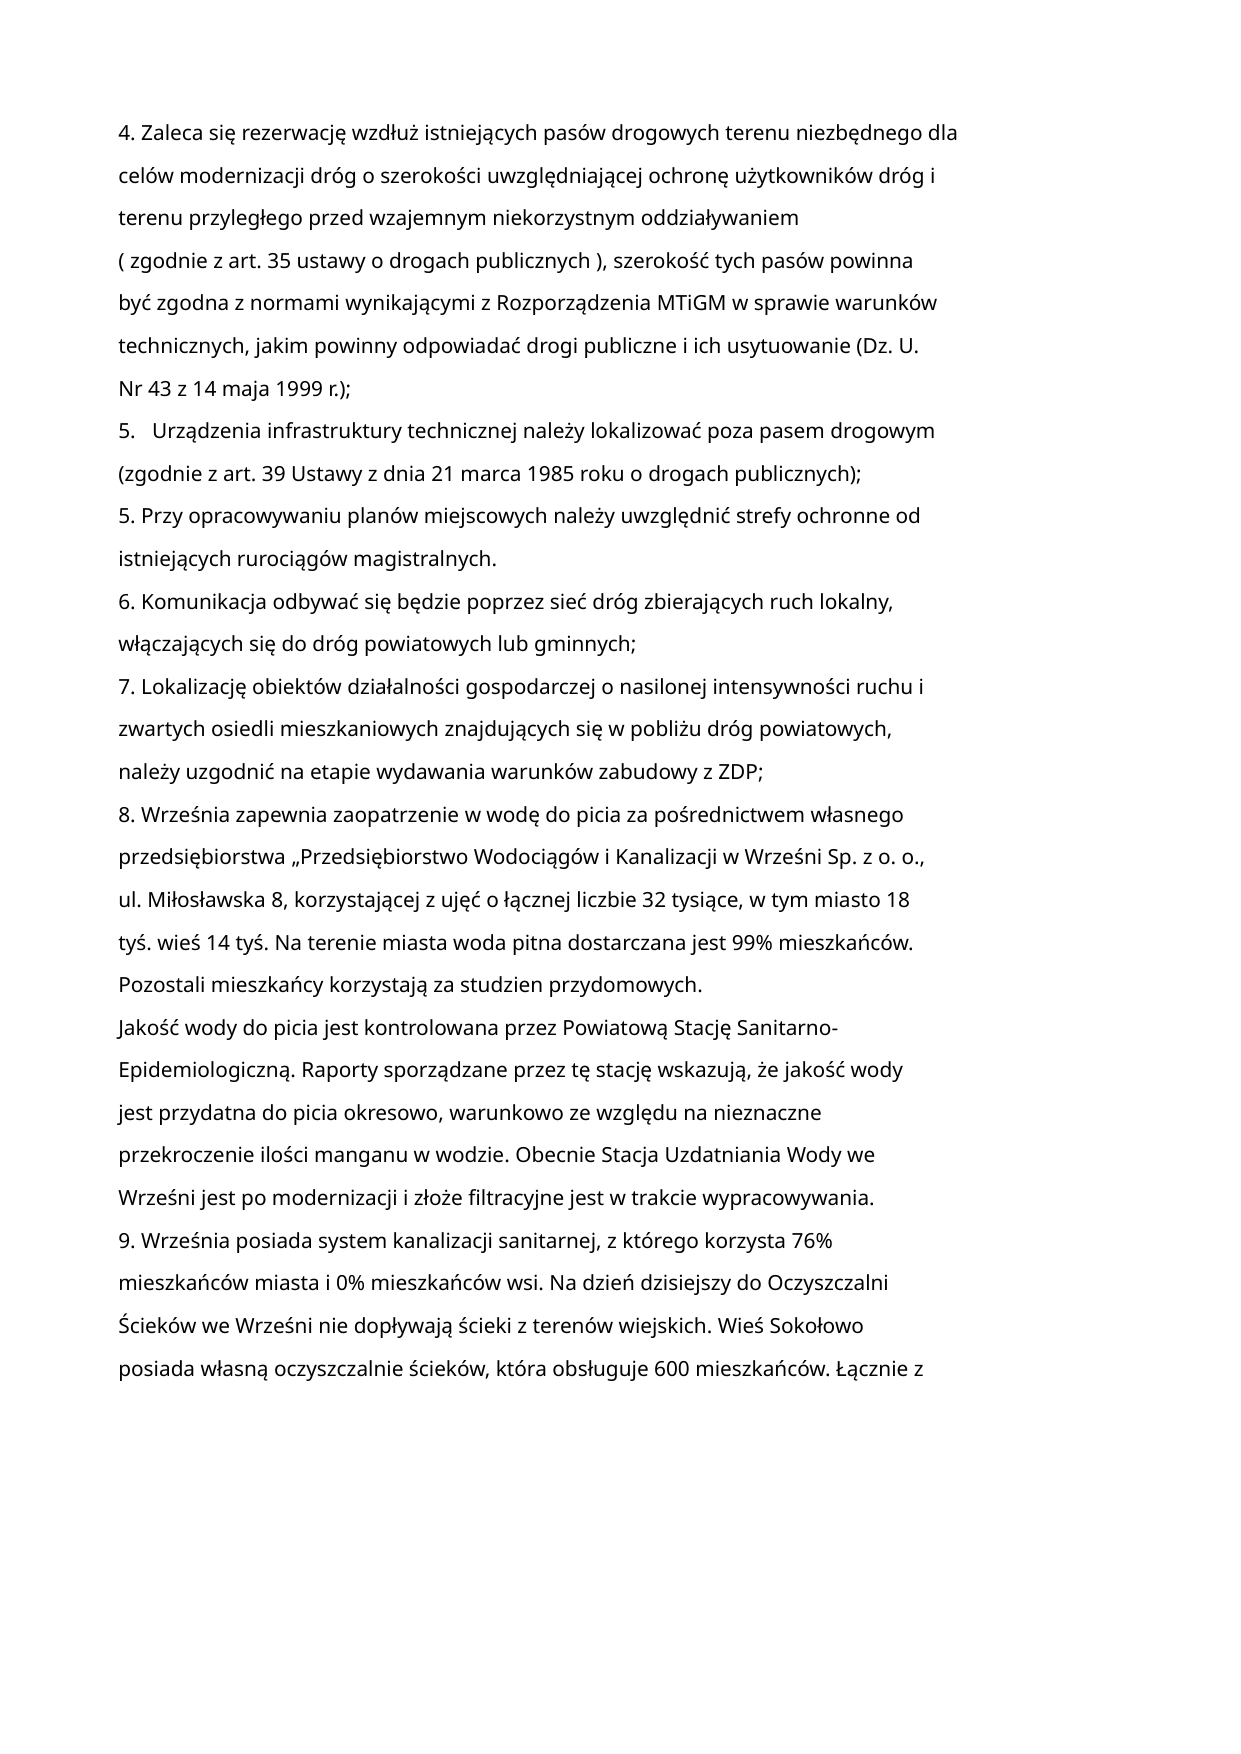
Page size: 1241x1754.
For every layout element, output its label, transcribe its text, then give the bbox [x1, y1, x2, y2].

text posiada własną oczyszczalnie ścieków, która obsługuje 600 mieszkańców. Łącznie z [118, 1354, 1122, 1382]
text 8. Września zapewnia zaopatrzenie w wodę do picia za pośrednictwem własnego [118, 800, 1122, 828]
text celów modernizacji dróg o szerokości uwzględniającej ochronę użytkowników dróg i [118, 161, 1122, 189]
text Ścieków we Wrześni nie dopływają ścieki z terenów wiejskich. Wieś Sokołowo [118, 1311, 1122, 1339]
text 7. Lokalizację obiektów działalności gospodarczej o nasilonej intensywności ruchu i [118, 672, 1122, 700]
text tyś. wieś 14 tyś. Na terenie miasta woda pitna dostarczana jest 99% mieszkańców. [118, 928, 1122, 956]
text 9. Września posiada system kanalizacji sanitarnej, z którego korzysta 76% [118, 1226, 1122, 1254]
text zwartych osiedli mieszkaniowych znajdujących się w pobliżu dróg powiatowych, [118, 714, 1122, 743]
text być zgodna z normami wynikającymi z Rozporządzenia MTiGM w sprawie warunków [118, 288, 1122, 317]
text Epidemiologiczną. Raporty sporządzane przez tę stację wskazują, że jakość wody [118, 1055, 1122, 1084]
text Wrześni jest po modernizacji i złoże filtracyjne jest w trakcie wypracowywania. [118, 1183, 1122, 1212]
text 5. Przy opracowywaniu planów miejscowych należy uwzględnić strefy ochronne od [118, 502, 1122, 530]
text przedsiębiorstwa „Przedsiębiorstwo Wodociągów i Kanalizacji w Wrześni Sp. z o. o., [118, 842, 1122, 871]
text ( zgodnie z art. 35 ustawy o drogach publicznych ), szerokość tych pasów powinna [118, 246, 1122, 274]
text technicznych, jakim powinny odpowiadać drogi publiczne i ich usytuowanie (Dz. U. [118, 331, 1122, 359]
text Nr 43 z 14 maja 1999 r.); [118, 374, 1122, 402]
text włączających się do dróg powiatowych lub gminnych; [118, 629, 1122, 658]
text 6. Komunikacja odbywać się będzie poprzez sieć dróg zbierających ruch lokalny, [118, 587, 1122, 615]
text mieszkańców miasta i 0% mieszkańców wsi. Na dzień dzisiejszy do Oczyszczalni [118, 1268, 1122, 1297]
text 4. Zaleca się rezerwację wzdłuż istniejących pasów drogowych terenu niezbędnego dla [118, 118, 1122, 147]
text Jakość wody do picia jest kontrolowana przez Powiatową Stację Sanitarno- [118, 1013, 1122, 1041]
text należy uzgodnić na etapie wydawania warunków zabudowy z ZDP; [118, 757, 1122, 786]
text jest przydatna do picia okresowo, warunkowo ze względu na nieznaczne [118, 1098, 1122, 1126]
text Pozostali mieszkańcy korzystają za studzien przydomowych. [118, 970, 1122, 999]
text przekroczenie ilości manganu w wodzie. Obecnie Stacja Uzdatniania Wody we [118, 1141, 1122, 1169]
text terenu przyległego przed wzajemnym niekorzystnym oddziaływaniem [118, 203, 1122, 232]
text 5. Urządzenia infrastruktury technicznej należy lokalizować poza pasem drogowym [118, 416, 1122, 445]
text (zgodnie z art. 39 Ustawy z dnia 21 marca 1985 roku o drogach publicznych); [118, 459, 1122, 487]
text ul. Miłosławska 8, korzystającej z ujęć o łącznej liczbie 32 tysiące, w tym miasto 18 [118, 885, 1122, 913]
text istniejących rurociągów magistralnych. [118, 544, 1122, 573]
